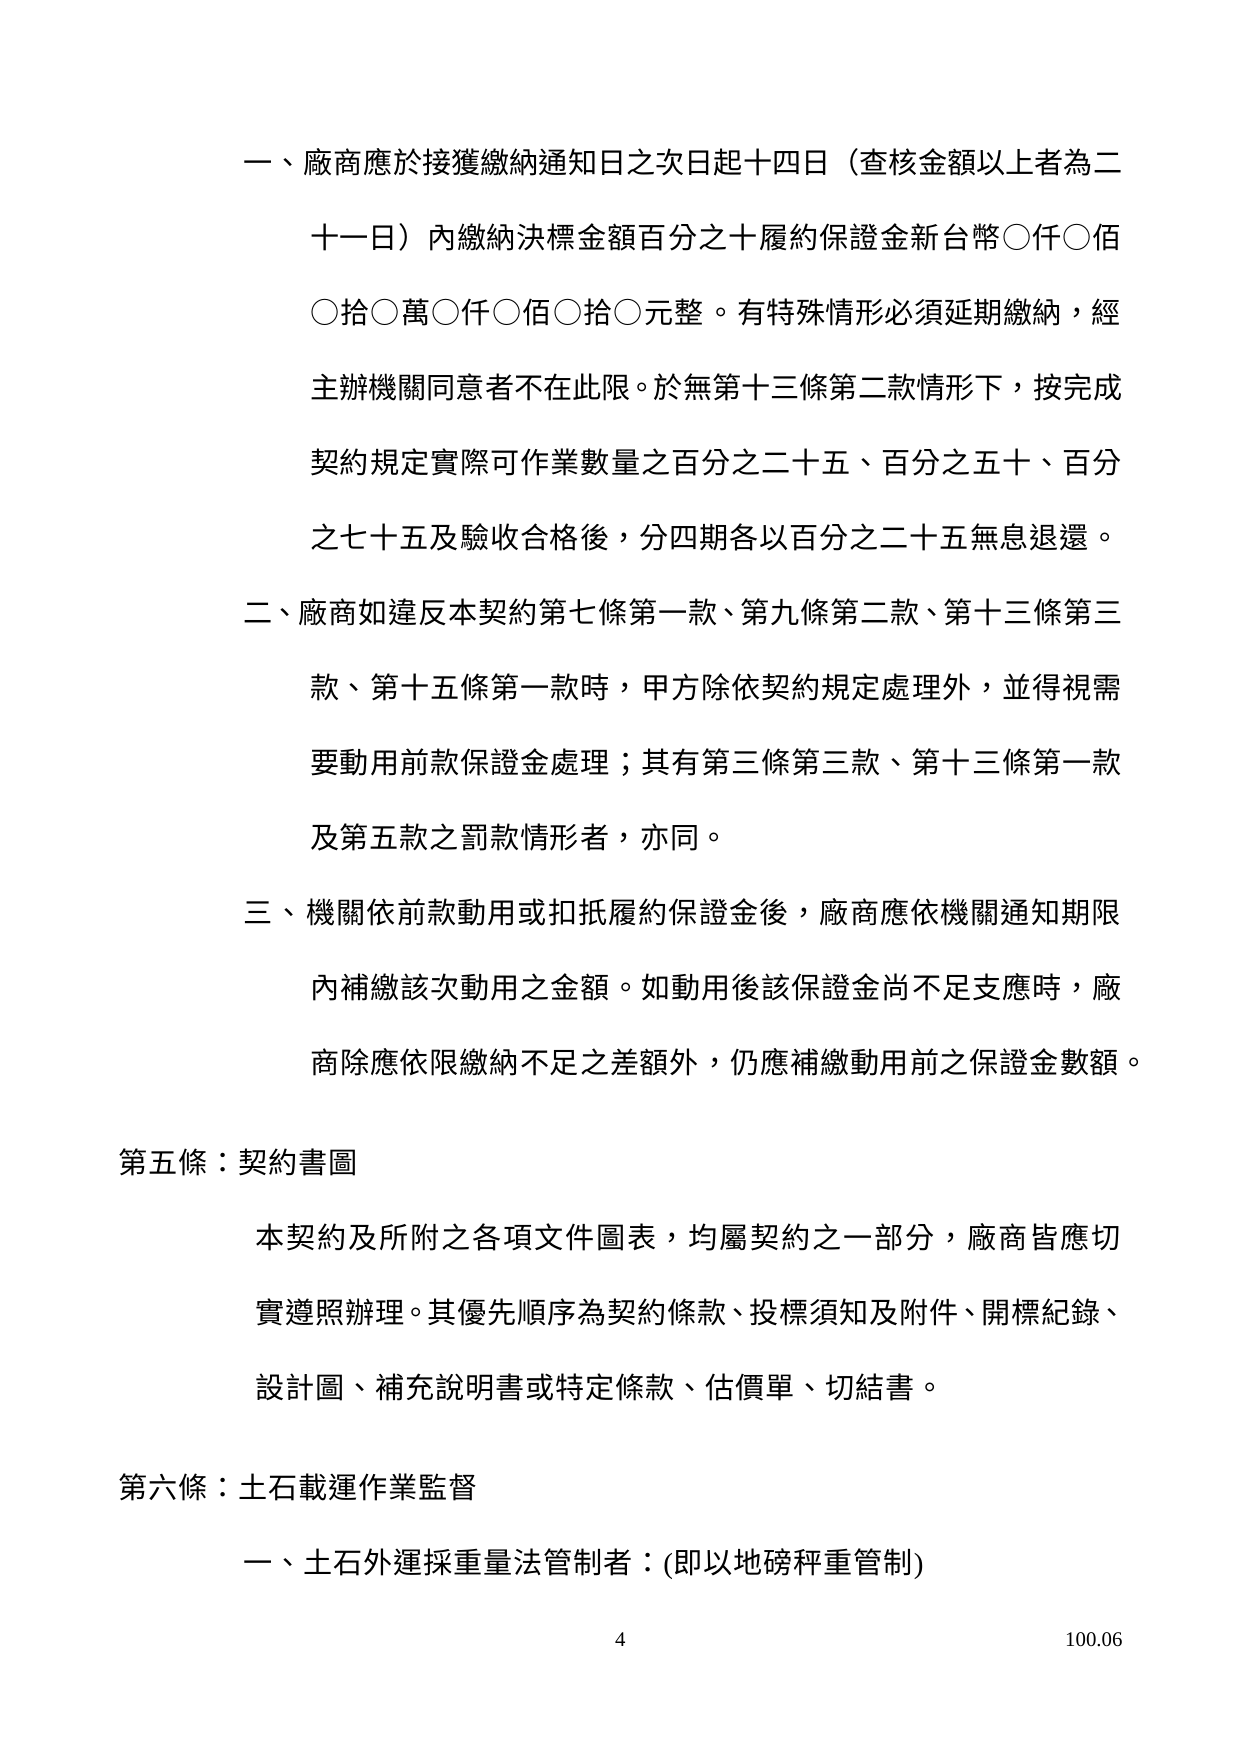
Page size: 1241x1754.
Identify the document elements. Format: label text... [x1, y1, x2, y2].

text 第六條：土石載運作業監督 [118, 1448, 1122, 1523]
text 第五條：契約書圖 [118, 1123, 1122, 1198]
text 一、土石外運採重量法管制者：(即以地磅秤重管制) [243, 1523, 1122, 1598]
text 本契約及所附之各項文件圖表，均屬契約之一部分，廠商皆應切實遵照辦理。其優先順序為契約條款、投標須知及附件、開標紀錄、設計圖、補充說明書或特定條款、估價單、切結書。 [256, 1198, 1122, 1423]
text 三、機關依前款動用或扣扺履約保證金後，廠商應依機關通知期限內補繳該次動用之金額。如動用後該保證金尚不足支應時，廠商除應依限繳納不足之差額外，仍應補繳動用前之保證金數額。 [243, 873, 1122, 1098]
text 二、廠商如違反本契約第七條第一款、第九條第二款、第十三條第三款、第十五條第一款時，甲方除依契約規定處理外，並得視需要動用前款保證金處理；其有第三條第三款、第十三條第一款及第五款之罰款情形者，亦同。 [243, 573, 1122, 873]
text 一、廠商應於接獲繳納通知日之次日起十四日（查核金額以上者為二十一日）內繳納決標金額百分之十履約保證金新台幣○仟○佰○拾○萬○仟○佰○拾○元整。有特殊情形必須延期繳納，經主辦機關同意者不在此限。於無第十三條第二款情形下，按完成契約規定實際可作業數量之百分之二十五、百分之五十、百分之七十五及驗收合格後，分四期各以百分之二十五無息退還。 [243, 123, 1122, 573]
